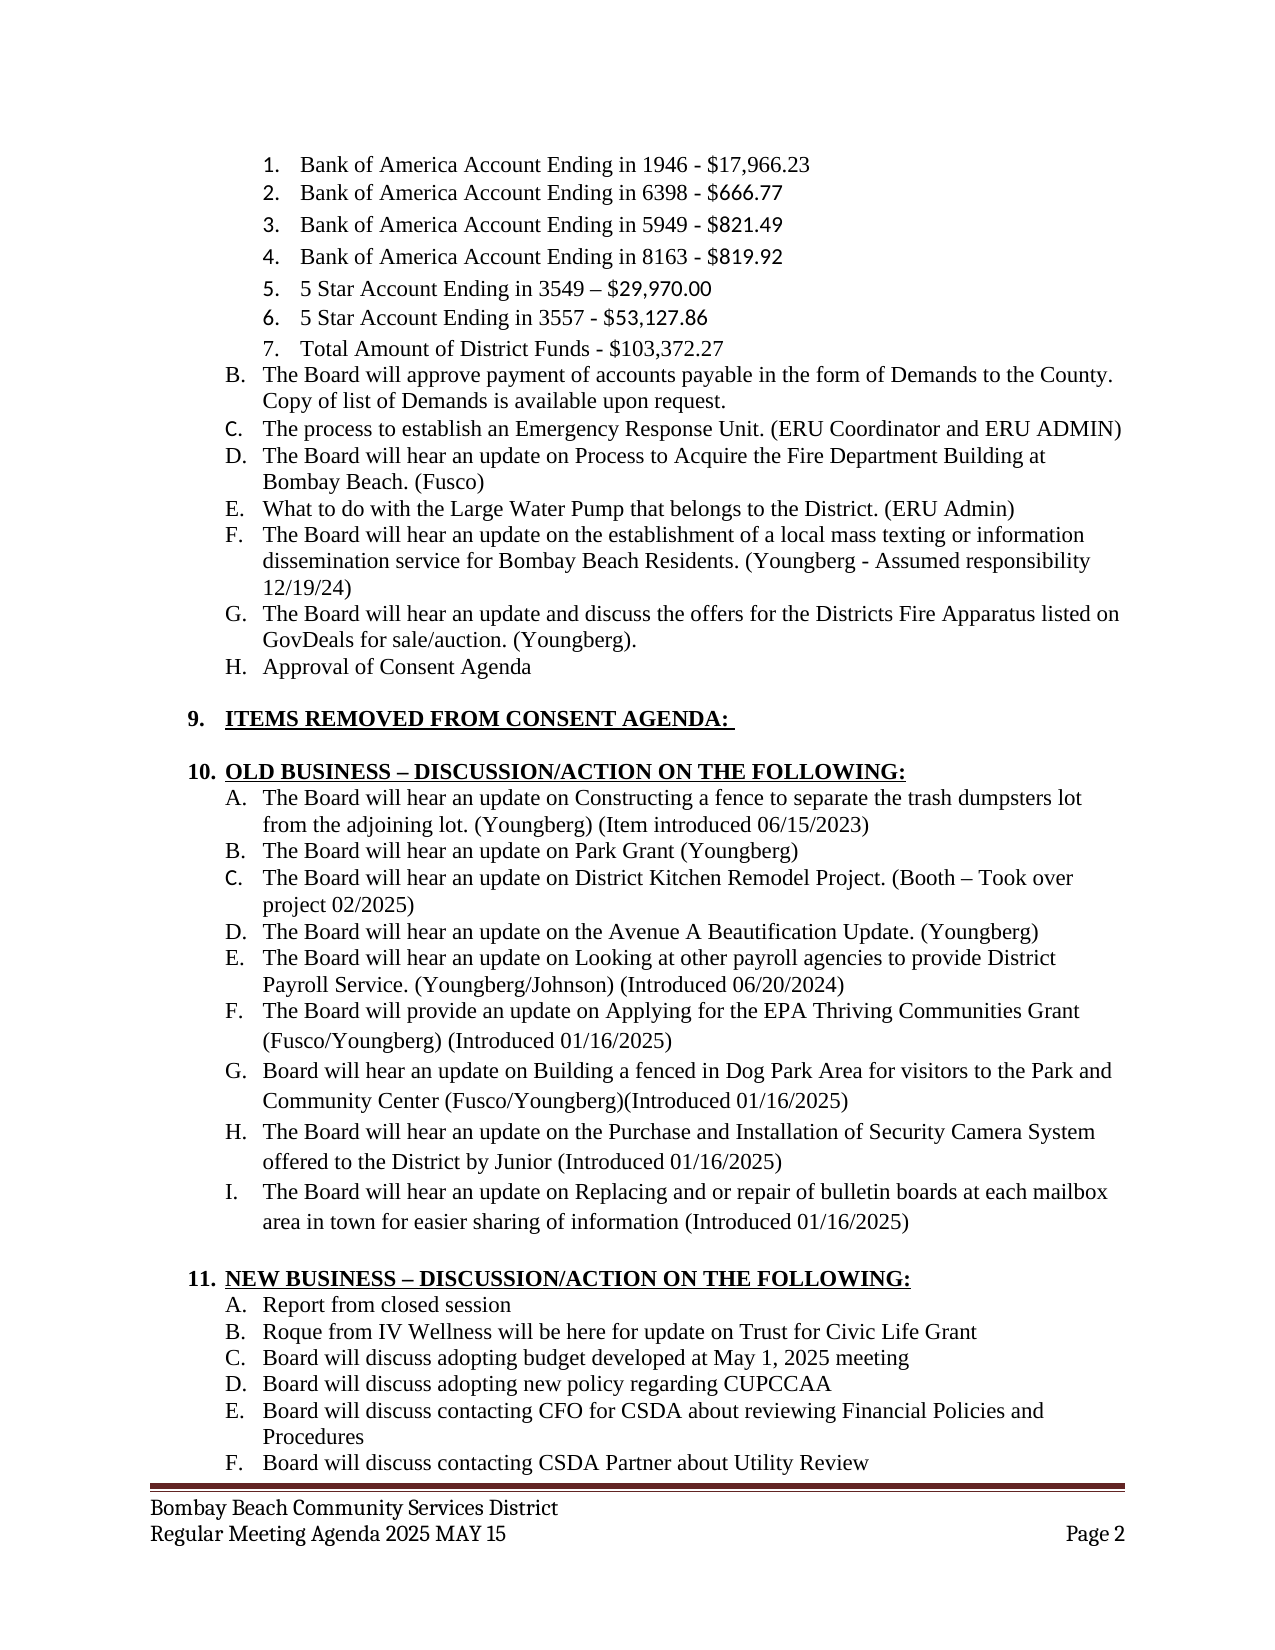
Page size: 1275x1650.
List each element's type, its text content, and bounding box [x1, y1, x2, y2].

list The Board will hear an update on the establishment of a local mass texting or information dissemination service for Bombay Beach Residents. (Youngberg - Assumed responsibility 12/19/24) [225, 521, 1125, 600]
list The Board will approve payment of accounts payable in the form of Demands to the County. Copy of list of Demands is available upon request. [225, 361, 1125, 414]
list The Board will hear an update and discuss the offers for the Districts Fire Apparatus listed on GovDeals for sale/auction. (Youngberg). [225, 600, 1125, 653]
list Board will discuss contacting CFO for CSDA about reviewing Financial Policies and Procedures [225, 1397, 1125, 1449]
list ITEMS REMOVED FROM CONSENT AGENDA: [187, 705, 1125, 732]
list 5 Star Account Ending in 3557 - $53,127.86 [262, 303, 1125, 331]
list The Board will hear an update on Looking at other payroll agencies to provide District Payroll Service. (Youngberg/Johnson) (Introduced 06/20/2024) [225, 944, 1125, 997]
list OLD BUSINESS – DISCUSSION/ACTION ON THE FOLLOWING: [187, 758, 1125, 784]
list Total Amount of District Funds - $103,372.27 [262, 335, 1125, 361]
list Board will hear an update on Building a fenced in Dog Park Area for visitors to the Park and Community Center (Fusco/Youngberg)(Introduced 01/16/2025) [225, 1057, 1125, 1114]
list Board will discuss contacting CSDA Partner about Utility Review [225, 1449, 1125, 1476]
list 5 Star Account Ending in 3549 – $29,970.00 [262, 274, 1125, 303]
list The process to establish an Emergency Response Unit. (ERU Coordinator and ERU ADMIN) [225, 414, 1125, 442]
list Bank of America Account Ending in 8163 - $819.92 [262, 242, 1125, 270]
list The Board will hear an update on Park Grant (Youngberg) [225, 837, 1125, 863]
list Bank of America Account Ending in 5949 - $821.49 [262, 210, 1125, 238]
list The Board will hear an update on Constructing a fence to separate the trash dumpsters lot from the adjoining lot. (Youngberg) (Item introduced 06/15/2023) [225, 784, 1125, 837]
list The Board will hear an update on Process to Acquire the Fire Department Building at Bombay Beach. (Fusco) [225, 442, 1125, 494]
list Approval of Consent Agenda [225, 653, 1125, 679]
list The Board will provide an update on Applying for the EPA Thriving Communities Grant (Fusco/Youngberg) (Introduced 01/16/2025) [225, 997, 1125, 1053]
list NEW BUSINESS – DISCUSSION/ACTION ON THE FOLLOWING: [187, 1265, 1125, 1291]
list Roque from IV Wellness will be here for update on Trust for Civic Life Grant [225, 1318, 1125, 1344]
list What to do with the Large Water Pump that belongs to the District. (ERU Admin) [225, 494, 1125, 521]
list Report from closed session [225, 1291, 1125, 1318]
list Bank of America Account Ending in 6398 - $666.77 [262, 178, 1125, 206]
list Bank of America Account Ending in 1946 - $17,966.23 [262, 150, 1125, 178]
list Board will discuss adopting new policy regarding CUPCCAA [225, 1370, 1125, 1397]
list The Board will hear an update on the Purchase and Installation of Security Camera System offered to the District by Junior (Introduced 01/16/2025) [225, 1118, 1125, 1174]
list The Board will hear an update on the Avenue A Beautification Update. (Youngberg) [225, 918, 1125, 944]
list The Board will hear an update on Replacing and or repair of bulletin boards at each mailbox area in town for easier sharing of information (Introduced 01/16/2025) [225, 1178, 1125, 1235]
list The Board will hear an update on District Kitchen Remodel Project. (Booth – Took over project 02/2025) [225, 863, 1125, 918]
list Board will discuss adopting budget developed at May 1, 2025 meeting [225, 1344, 1125, 1370]
